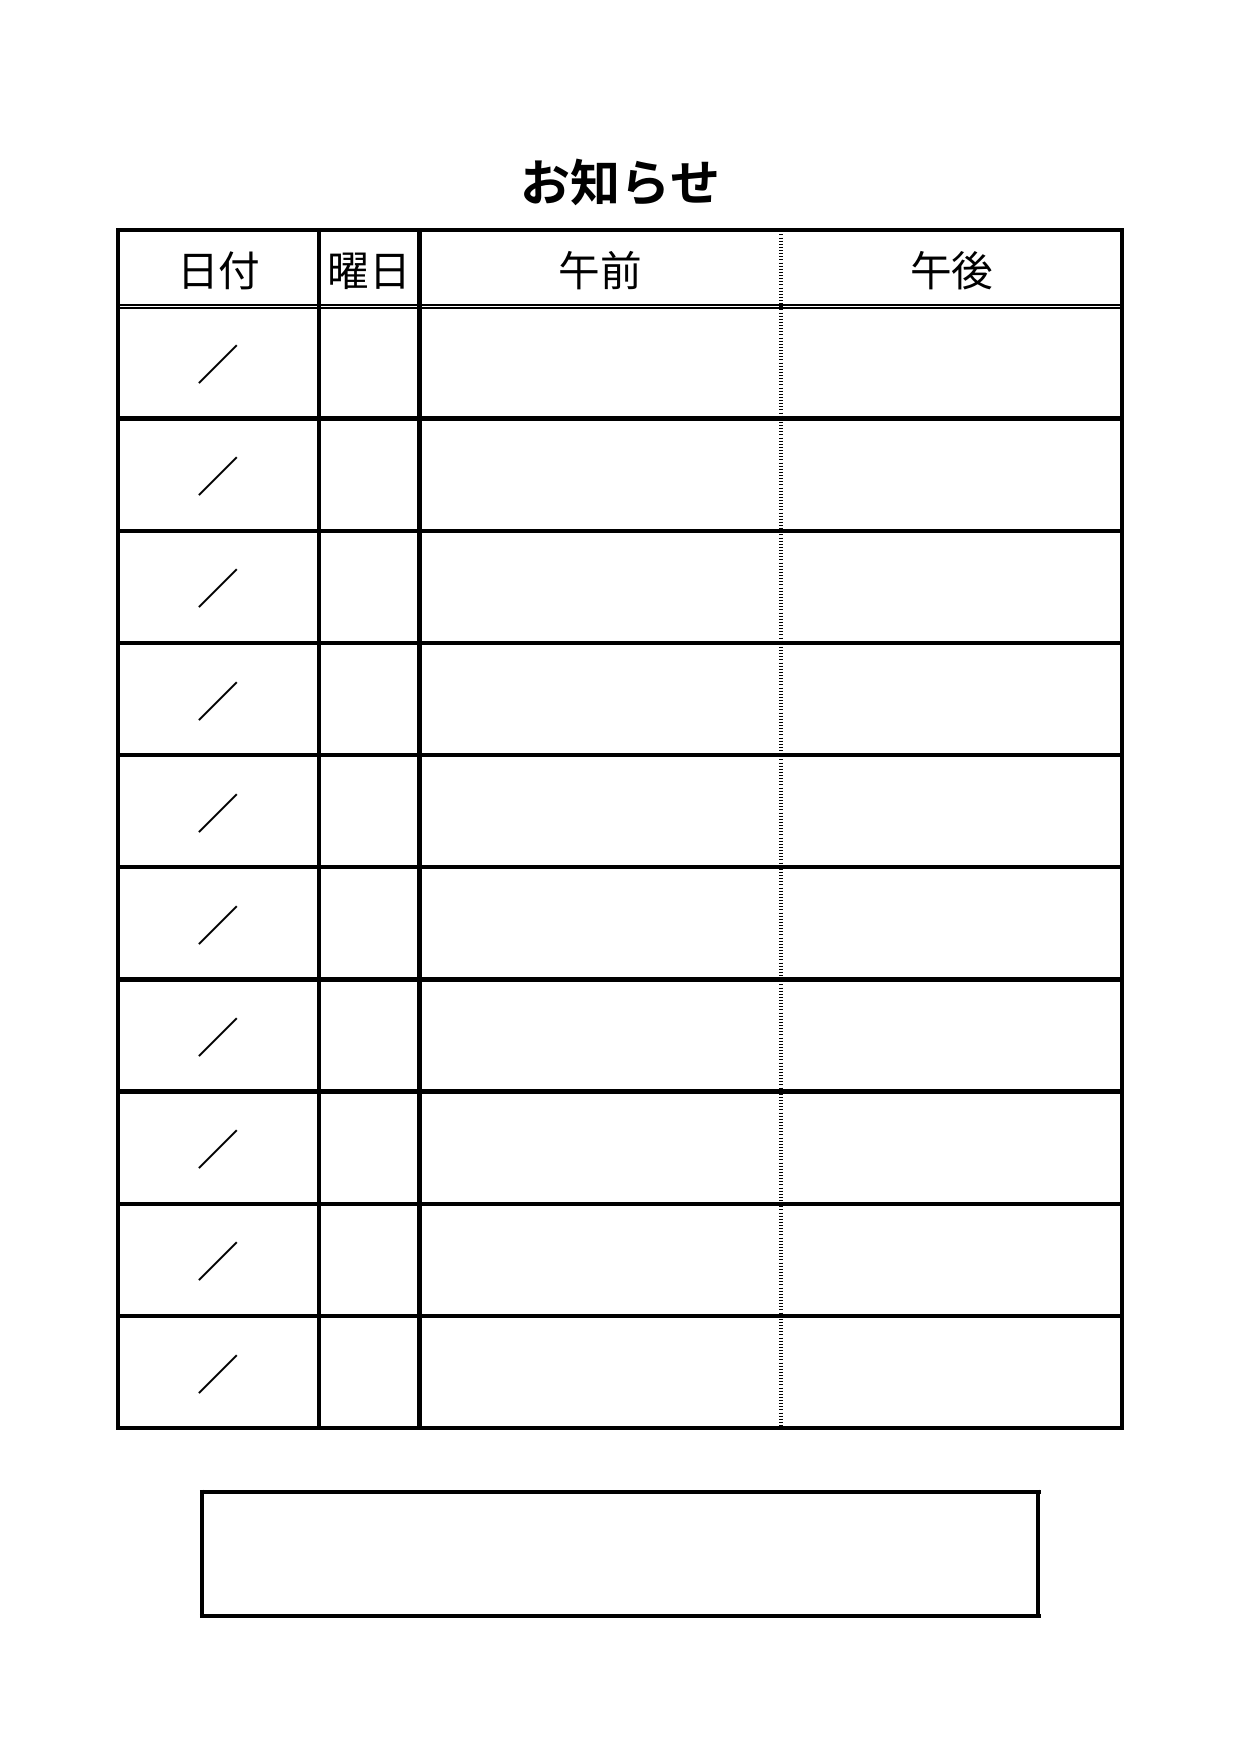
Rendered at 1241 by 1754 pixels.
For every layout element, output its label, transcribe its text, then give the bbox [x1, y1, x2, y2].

table_cell [118, 1490, 200, 1614]
table_cell [781, 757, 1120, 865]
table_cell ／ [120, 869, 317, 977]
table_cell [781, 1094, 1120, 1202]
table_cell [781, 309, 1120, 416]
table_cell [781, 421, 1120, 528]
table_cell [321, 421, 417, 528]
table_cell [321, 869, 417, 977]
table_cell [422, 309, 781, 416]
table_header 午後 [781, 232, 1120, 304]
table_header 日付 [120, 232, 317, 304]
table_cell [321, 982, 417, 1089]
table_cell ／ [120, 982, 317, 1089]
table_cell [118, 1430, 1122, 1489]
table_cell [321, 309, 417, 416]
table_cell ／ [120, 1318, 317, 1426]
table_cell ／ [120, 1094, 317, 1202]
table_cell ／ [120, 1206, 317, 1314]
table_cell [422, 757, 781, 865]
table_cell [781, 982, 1120, 1089]
title お知らせ [118, 143, 1122, 216]
table_cell [422, 869, 781, 977]
table_cell [422, 421, 781, 528]
table_cell [781, 645, 1120, 753]
table_cell [422, 1206, 781, 1314]
table_cell [1040, 1490, 1122, 1614]
table_header 午前 [422, 232, 781, 304]
table_cell [781, 1206, 1120, 1314]
table_cell [422, 1094, 781, 1202]
table_cell ／ [120, 533, 317, 641]
table_cell ／ [120, 421, 317, 528]
table_cell [422, 645, 781, 753]
table_header 曜日 [321, 232, 417, 304]
table_cell [204, 1494, 1036, 1614]
table_cell [781, 533, 1120, 641]
table_cell [422, 982, 781, 1089]
table_cell ／ [120, 309, 317, 416]
table_cell ／ [120, 757, 317, 865]
table_cell [422, 1318, 781, 1426]
table_cell [422, 533, 781, 641]
table_cell [321, 1206, 417, 1314]
table_cell [781, 1318, 1120, 1426]
table_cell [321, 645, 417, 753]
table_cell [781, 869, 1120, 977]
table_cell [321, 533, 417, 641]
table_cell [321, 1318, 417, 1426]
table_cell [321, 757, 417, 865]
table_cell ／ [120, 645, 317, 753]
table_cell [321, 1094, 417, 1202]
